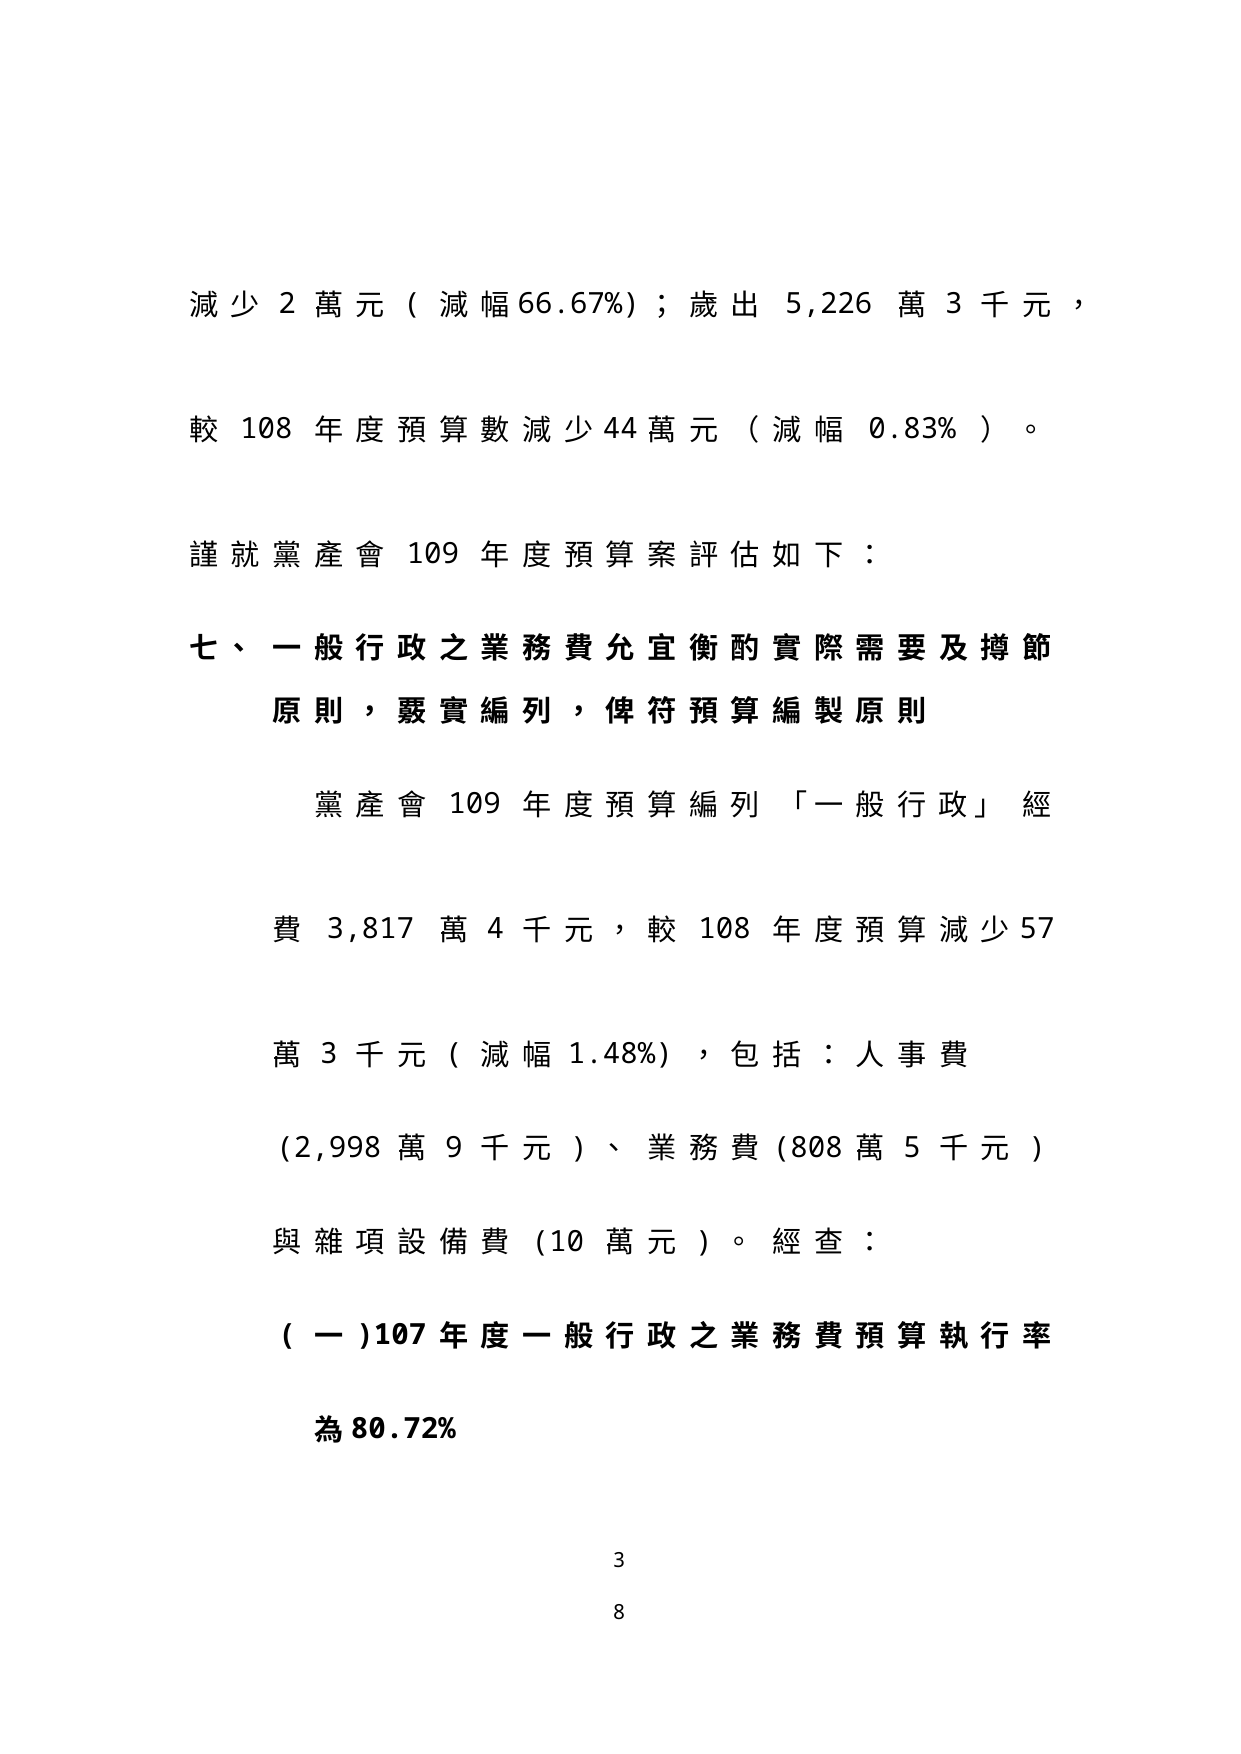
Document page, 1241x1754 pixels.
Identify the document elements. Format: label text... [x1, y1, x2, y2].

text 七、一般行政之業務費允宜衡酌實際需要及撙節原則，覈實編列，俾符預算編製原則 [183, 604, 1058, 729]
text 黨產會109年度預算編列「一般行政」經費3,817萬4千元，較108年度預算減少57萬3千元(減幅1.48%)，包括：人事費(2,998萬9千元)、業務費(808萬5千元)與雜項設備費(10萬元)。經查： [242, 729, 1058, 1292]
text (一)107年度一般行政之業務費預算執行率為80.72% [242, 1292, 1058, 1479]
text 不當黨產處理委員會(以下簡稱黨產會)109年度預算案編列歲入1萬元，較108年度預算數減少2萬元(減幅66.67%)；歲出5,226萬3千元，較108年度預算數減少44萬元（減幅0.83%）。謹就黨產會109年度預算案評估如下： [183, 229, 1058, 604]
